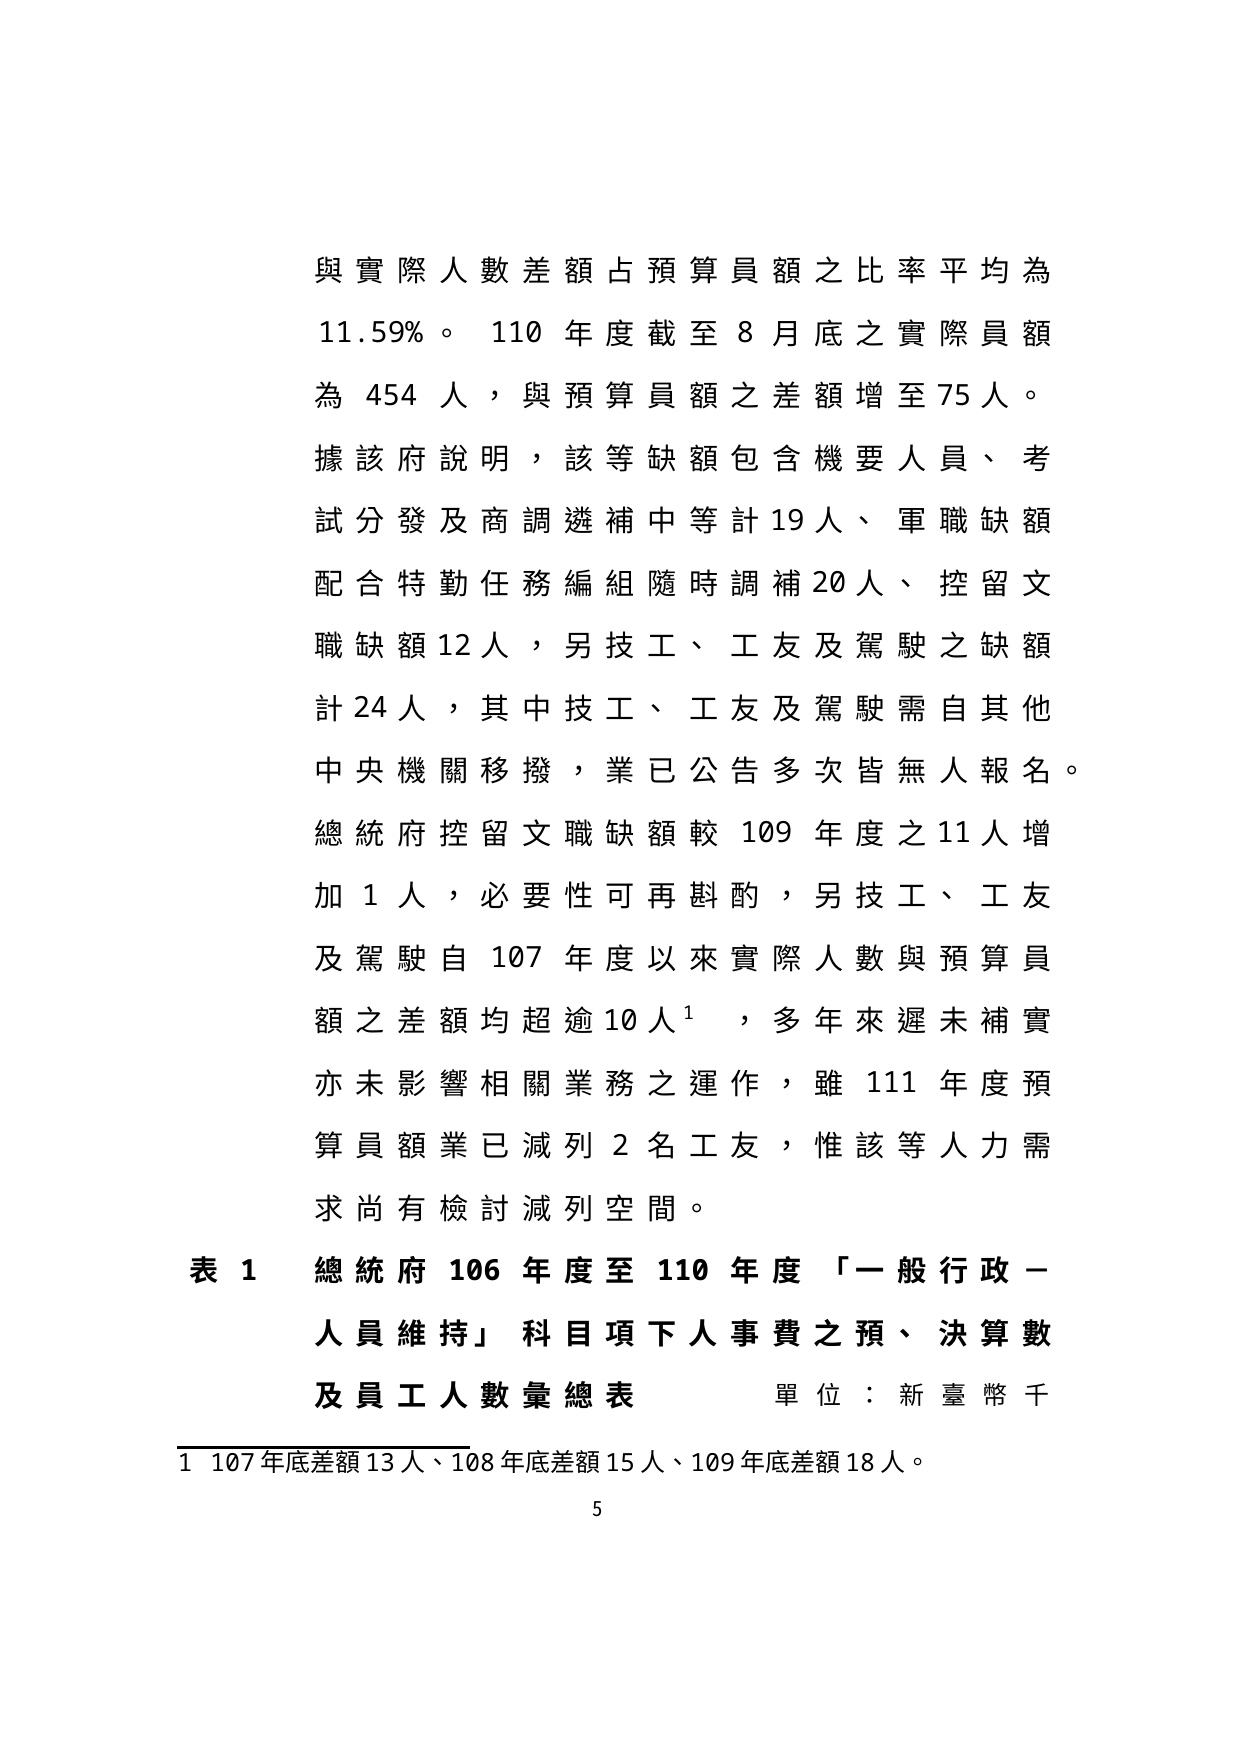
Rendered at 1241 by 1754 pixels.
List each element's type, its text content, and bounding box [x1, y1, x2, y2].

text 表1 總統府106年度至110年度「一般行政－人員維持」科目項下人事費之預、決算數及員工人數彙總表 單位：新臺幣千 [183, 1227, 1058, 1415]
text 總統府106年度預算員額為556人，實際員額為470人，差額為86人；嗣107年度起預算員額略降，至110年度均維持529人，實際員額則介於454人至474人之間，差額為55人至69人，其占預算員額之比率介於10.40%至13.04%之間，如以107年度至109年度情形觀之，預算員額與實際人數差額占預算員額之比率平均為11.59%。110年度截至8月底之實際員額為454人，與預算員額之差額增至75人。據該府說明，該等缺額包含機要人員、考試分發及商調遴補中等計19人、軍職缺額配合特勤任務編組隨時調補20人、控留文職缺額12人，另技工、工友及駕駛之缺額計24人，其中技工、工友及駕駛需自其他中央機關移撥，業已公告多次皆無人報名。總統府控留文職缺額較109年度之11人增加1人，必要性可再斟酌，另技工、工友及駕駛自107年度以來實際人數與預算員額之差額均超逾10人，多年來遲未補實亦未影響相關業務之運作，雖111年度預算員額業已減列2名工友，惟該等人力需求尚有檢討減列空間。 [271, 227, 1058, 1227]
text 107年底差額13人、108年底差額15人、109年底差額18人。 [177, 1448, 1063, 1477]
